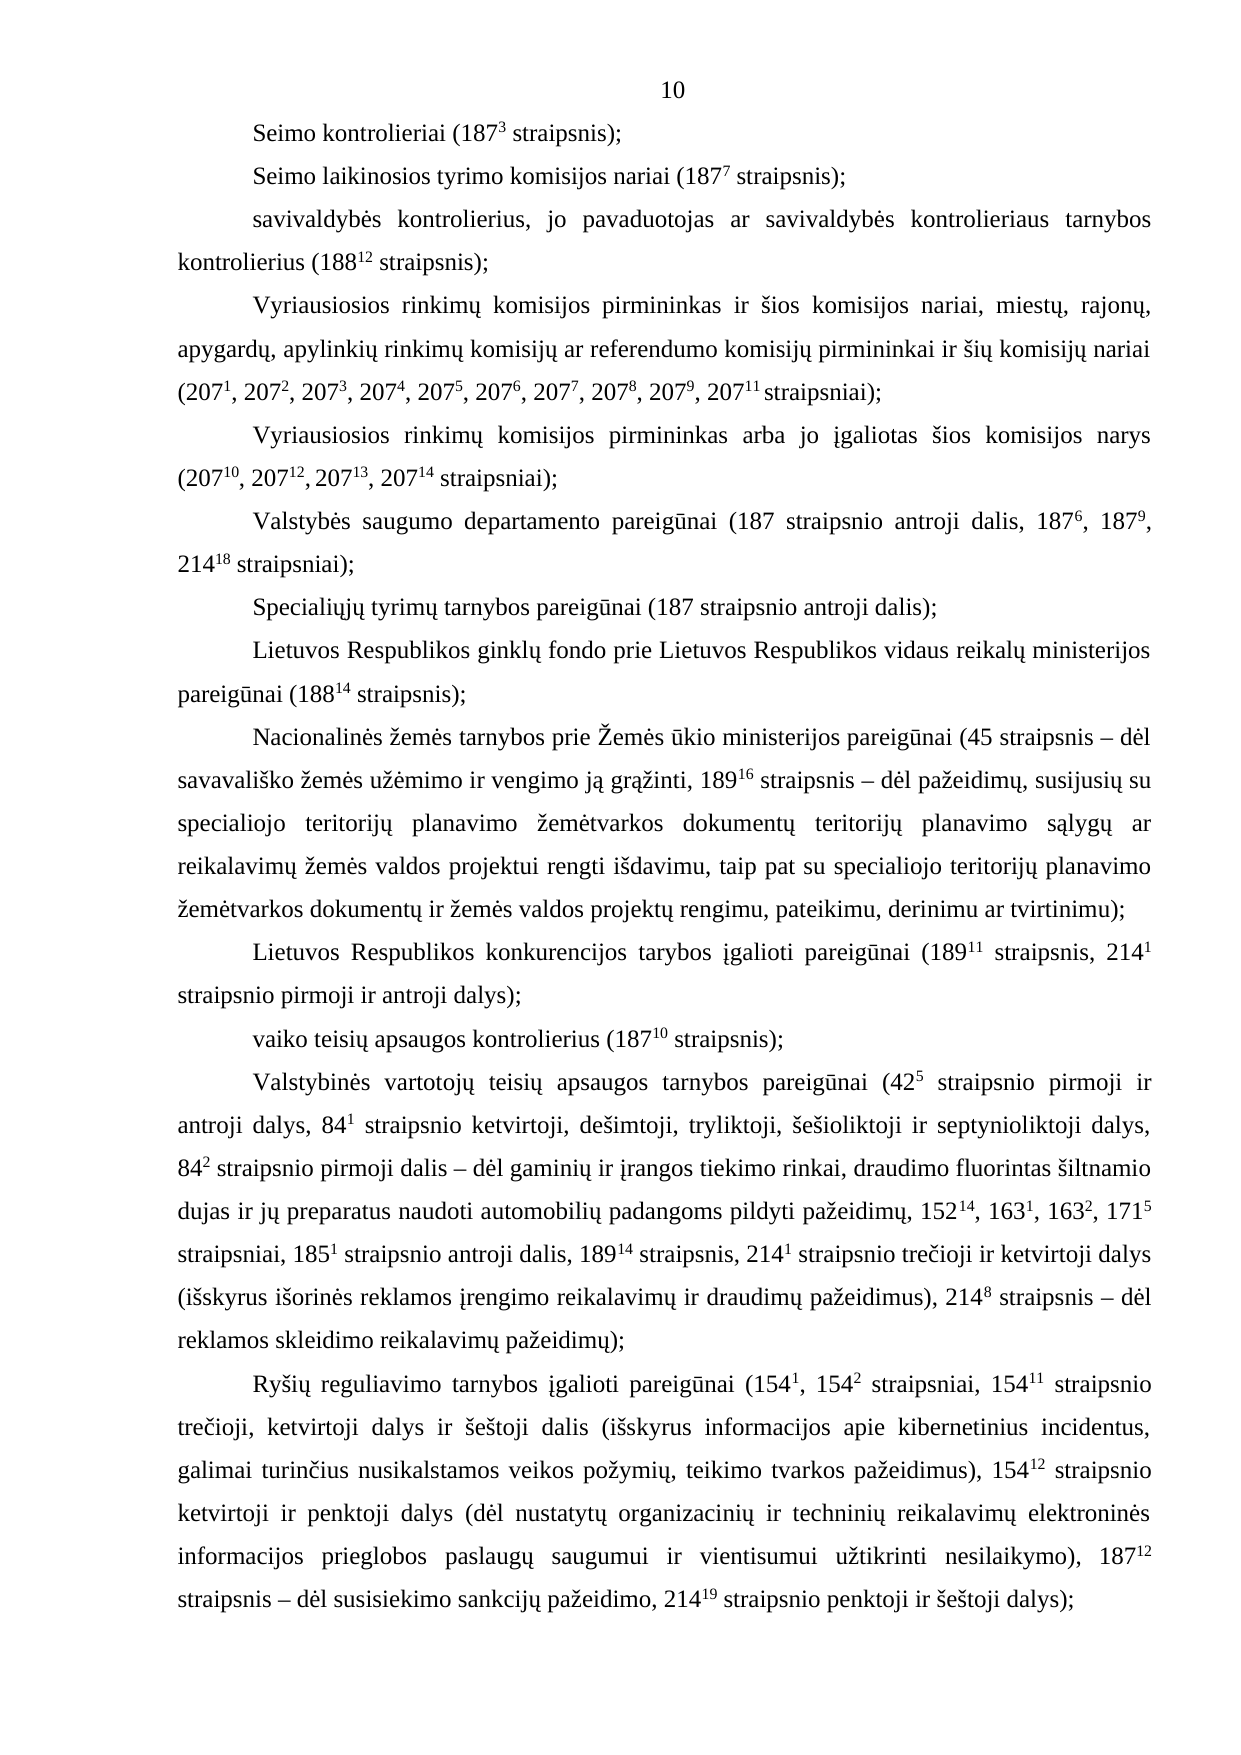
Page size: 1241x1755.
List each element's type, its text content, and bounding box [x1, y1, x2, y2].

text Vyriausiosios rinkimų komisijos pirmininkas ir šios komisijos nariai, miestų, rajonų, apygardų, apylinkių rinkimų komisijų ar referendumo komisijų pirmininkai ir šių komisijų nariai (2071, 2072, 2073, 2074, 2075, 2076, 2077, 2078, 2079, 20711 straipsniai); [177, 291, 1152, 406]
text Nacionalinės žemės tarnybos prie Žemės ūkio ministerijos pareigūnai (45 straipsnis – dėl savavališko žemės užėmimo ir vengimo ją grąžinti, 18916 straipsnis – dėl pažeidimų, susijusių su specialiojo teritorijų planavimo žemėtvarkos dokumentų teritorijų planavimo sąlygų ar reikalavimų žemės valdos projektui rengti išdavimu, taip pat su specialiojo teritorijų planavimo žemėtvarkos dokumentų ir žemės valdos projektų rengimu, pateikimu, derinimu ar tvirtinimu); [177, 722, 1152, 923]
text Ryšių reguliavimo tarnybos įgalioti pareigūnai (1541, 1542 straipsniai, 15411 straipsnio trečioji, ketvirtoji dalys ir šeštoji dalis (išskyrus informacijos apie kibernetinius incidentus, galimai turinčius nusikalstamos veikos požymių, teikimo tvarkos pažeidimus), 15412 straipsnio ketvirtoji ir penktoji dalys (dėl nustatytų organizacinių ir techninių reikalavimų elektroninės informacijos prieglobos paslaugų saugumui ir vientisumui užtikrinti nesilaikymo), 18712 straipsnis – dėl susisiekimo sankcijų pažeidimo, 21419 straipsnio penktoji ir šeštoji dalys); [177, 1369, 1152, 1613]
text Valstybinės vartotojų teisių apsaugos tarnybos pareigūnai (425 straipsnio pirmoji ir antroji dalys, 841 straipsnio ketvirtoji, dešimtoji, tryliktoji, šešioliktoji ir septynioliktoji dalys, 842 straipsnio pirmoji dalis – dėl gaminių ir įrangos tiekimo rinkai, draudimo fluorintas šiltnamio dujas ir jų preparatus naudoti automobilių padangoms pildyti pažeidimų, 15214, 1631, 1632, 1715 straipsniai, 1851 straipsnio antroji dalis, 18914 straipsnis, 2141 straipsnio trečioji ir ketvirtoji dalys (išskyrus išorinės reklamos įrengimo reikalavimų ir draudimų pažeidimus), 2148 straipsnis – dėl reklamos skleidimo reikalavimų pažeidimų); [177, 1067, 1152, 1354]
text vaiko teisių apsaugos kontrolierius (18710 straipsnis); [177, 1024, 1152, 1052]
text savivaldybės kontrolierius, jo pavaduotojas ar savivaldybės kontrolieriaus tarnybos kontrolierius (18812 straipsnis); [177, 204, 1152, 276]
text Seimo kontrolieriai (1873 straipsnis); [177, 118, 1152, 147]
text Lietuvos Respublikos konkurencijos tarybos įgalioti pareigūnai (18911 straipsnis, 2141 straipsnio pirmoji ir antroji dalys); [177, 937, 1152, 1009]
text Seimo laikinosios tyrimo komisijos nariai (1877 straipsnis); [177, 161, 1152, 190]
text Valstybės saugumo departamento pareigūnai (187 straipsnio antroji dalis, 1876, 1879, 21418 straipsniai); [177, 506, 1152, 578]
text Specialiųjų tyrimų tarnybos pareigūnai (187 straipsnio antroji dalis); [177, 592, 1152, 621]
text Lietuvos Respublikos ginklų fondo prie Lietuvos Respublikos vidaus reikalų ministerijos pareigūnai (18814 straipsnis); [177, 636, 1152, 707]
text Vyriausiosios rinkimų komisijos pirmininkas arba jo įgaliotas šios komisijos narys (20710, 20712, 20713, 20714 straipsniai); [177, 420, 1152, 492]
